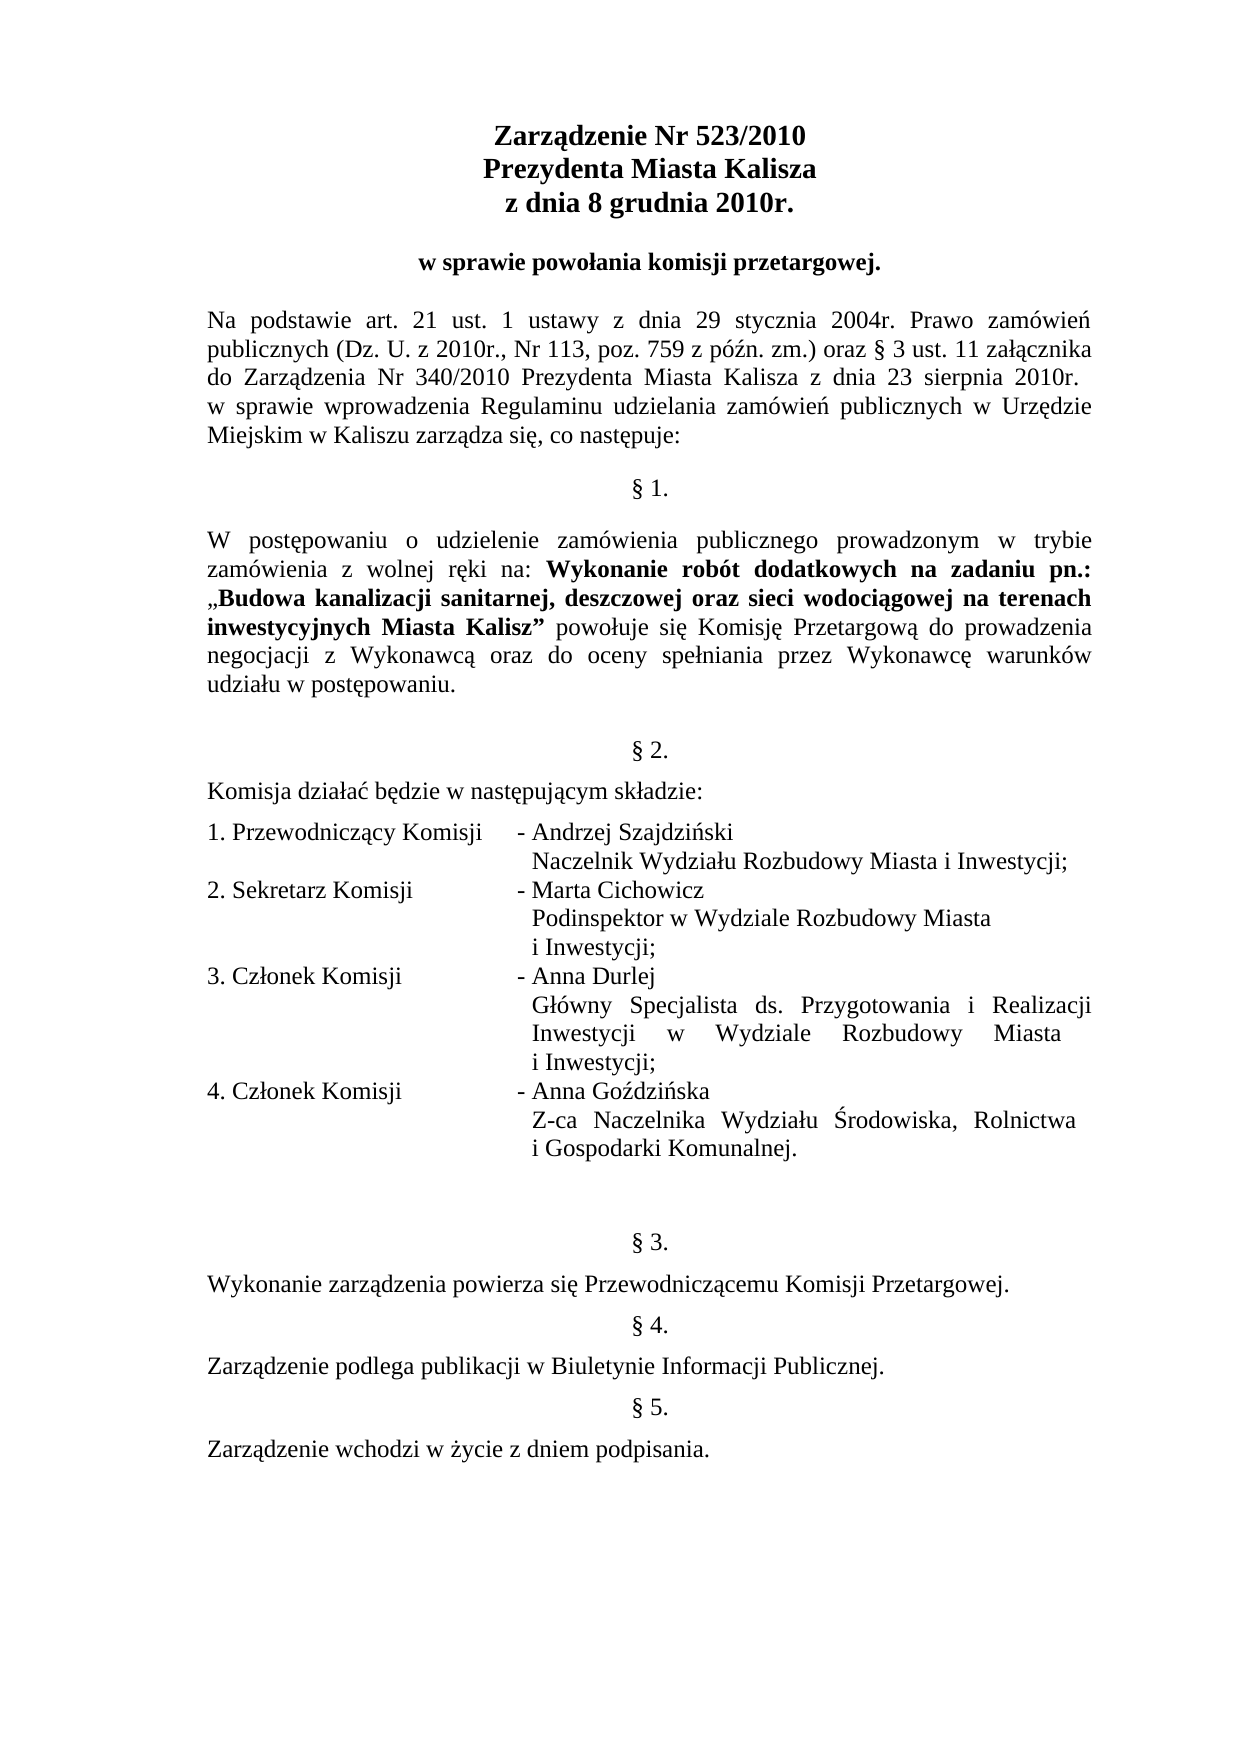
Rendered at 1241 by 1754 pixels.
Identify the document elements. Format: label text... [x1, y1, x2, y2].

text Zarządzenie Nr 523/2010 [207, 118, 1092, 152]
text 4. Członek Komisji - Anna Goździńska [207, 1076, 1092, 1105]
text Na podstawie art. 21 ust. 1 ustawy z dnia 29 stycznia 2004r. Prawo zamówień publicznych (Dz. U. z 2010r., Nr 113, poz. 759 z późn. zm.) oraz § 3 ust. 11 załącznika do Zarządzenia Nr 340/2010 Prezydenta Miasta Kalisza z dnia 23 sierpnia 2010r. w sprawie wprowadzenia Regulaminu udzielania zamówień publicznych w Urzędzie Miejskim w Kaliszu zarządza się, co następuje: [207, 305, 1092, 449]
text § 1. [207, 473, 1092, 502]
text Komisja działać będzie w następującym składzie: [207, 776, 1092, 805]
text Zarządzenie wchodzi w życie z dniem podpisania. [207, 1434, 1092, 1462]
text Wykonanie zarządzenia powierza się Przewodniczącemu Komisji Przetargowej. [207, 1269, 1092, 1297]
text z dnia 8 grudnia 2010r. [207, 185, 1092, 219]
text Prezydenta Miasta Kalisza [207, 152, 1092, 185]
text Z-ca Naczelnika Wydziału Środowiska, Rolnictwa i Gospodarki Komunalnej. [207, 1105, 1092, 1162]
text W postępowaniu o udzielenie zamówienia publicznego prowadzonym w trybie zamówienia z wolnej ręki na: Wykonanie robót dodatkowych na zadaniu pn.: „Budowa kanalizacji sanitarnej, deszczowej oraz sieci wodociągowej na terenach inwestycyjnych Miasta Kalisz” powołuje się Komisję Przetargową do prowadzenia negocjacji z Wykonawcą oraz do oceny spełniania przez Wykonawcę warunków udziału w postępowaniu. [207, 526, 1092, 698]
text Podinspektor w Wydziale Rozbudowy Miasta i Inwestycji; [207, 903, 1092, 961]
text 3. Członek Komisji - Anna Durlej [207, 961, 1092, 990]
text Główny Specjalista ds. Przygotowania i Realizacji Inwestycji w Wydziale Rozbudowy Miasta i Inwestycji; [207, 990, 1092, 1076]
text 2. Sekretarz Komisji - Marta Cichowicz [207, 875, 1092, 903]
text § 4. [207, 1310, 1092, 1339]
text Zarządzenie podlega publikacji w Biuletynie Informacji Publicznej. [207, 1351, 1092, 1380]
text w sprawie powołania komisji przetargowej. [207, 247, 1092, 276]
text § 5. [207, 1392, 1092, 1421]
text § 2. [207, 735, 1092, 763]
text § 3. [207, 1227, 1092, 1256]
text Naczelnik Wydziału Rozbudowy Miasta i Inwestycji; [207, 846, 1092, 875]
text 1. Przewodniczący Komisji - Andrzej Szajdziński [207, 817, 1092, 846]
